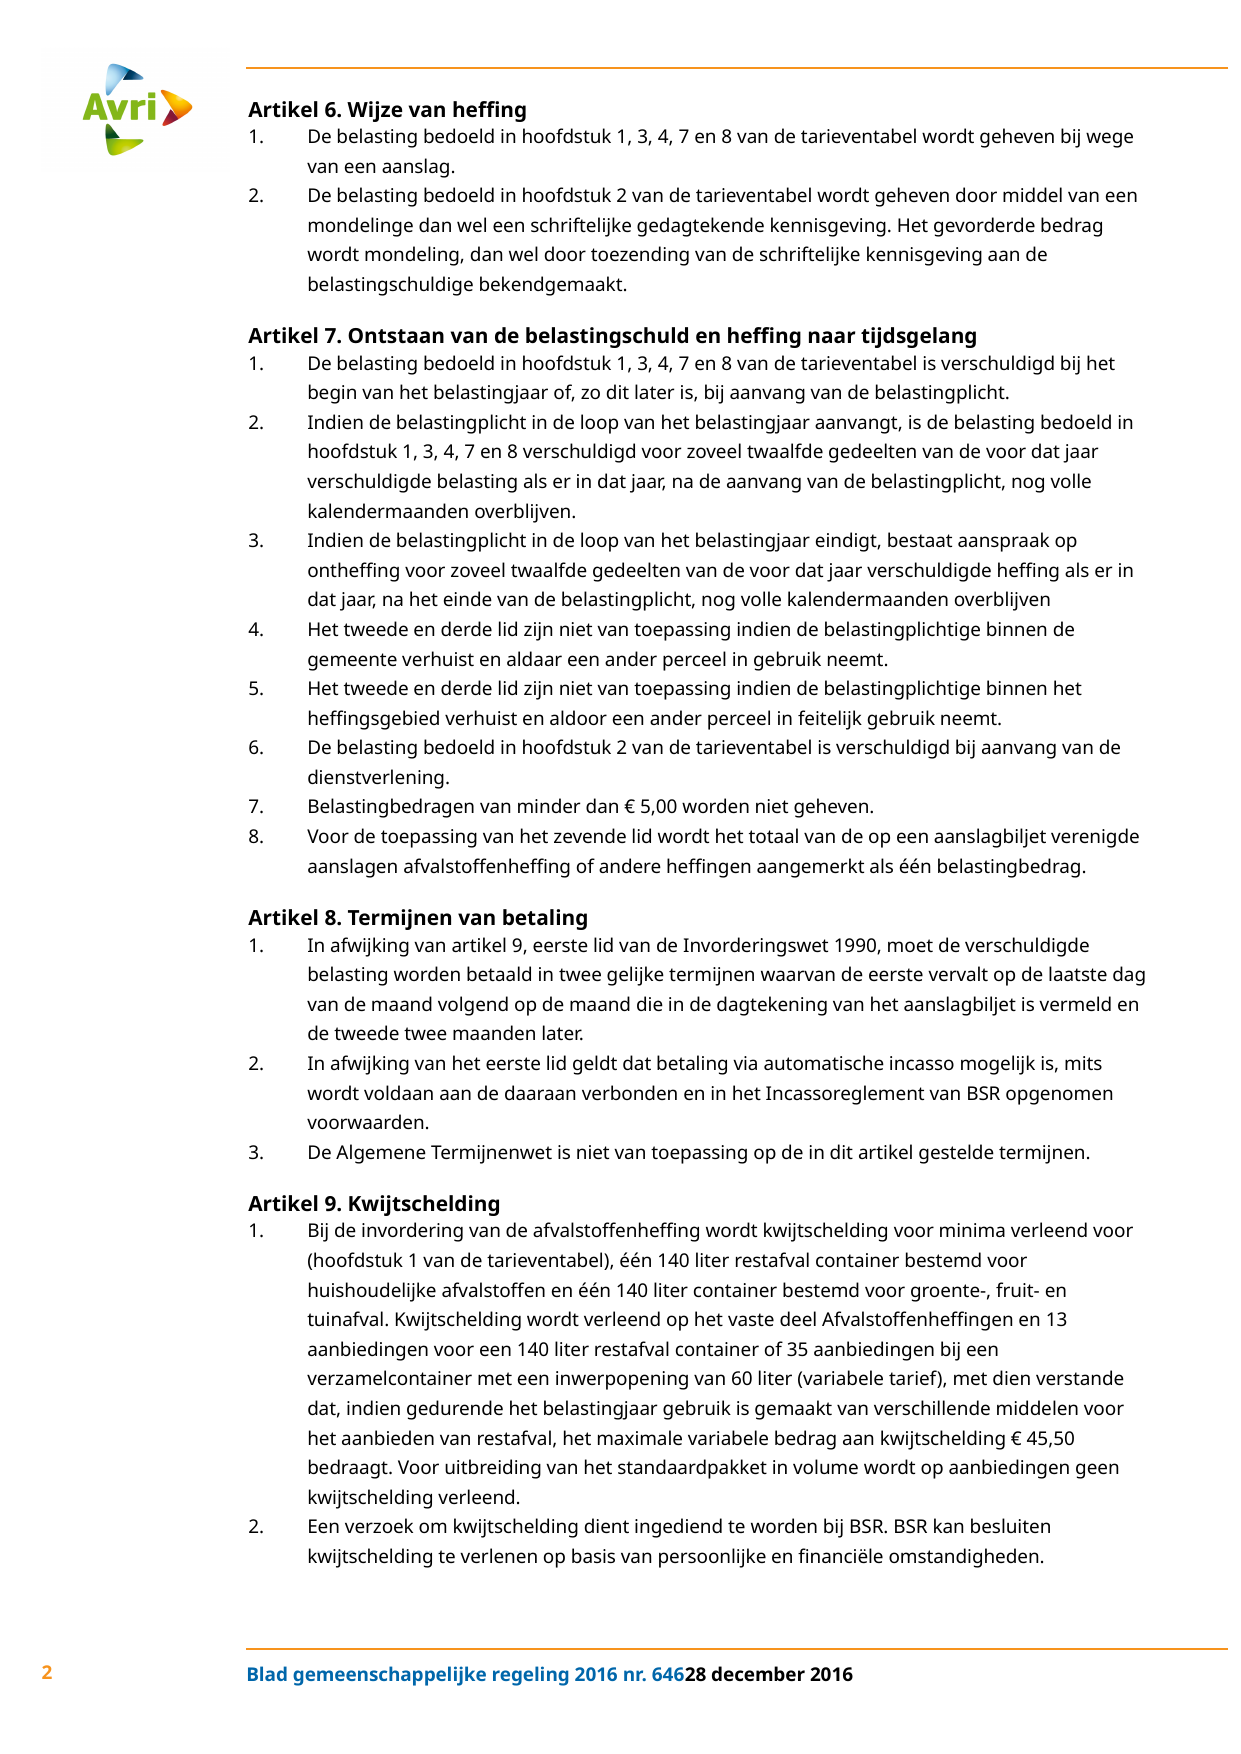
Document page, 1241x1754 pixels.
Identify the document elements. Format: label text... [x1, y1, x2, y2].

list Voor de toepassing van het zevende lid wordt het totaal van de op een aanslagbiljet verenigde aanslagen afvalstoffenheffing of andere heffingen aangemerkt als één belastingbedrag. [248, 823, 1152, 879]
list In afwijking van het eerste lid geldt dat betaling via automatische incasso mogelijk is, mits wordt voldaan aan de daaraan verbonden en in het Incassoreglement van BSR opgenomen voorwaarden. [248, 1050, 1152, 1135]
text Artikel 8. Termijnen van betaling [248, 903, 1152, 932]
list De belasting bedoeld in hoofdstuk 1, 3, 4, 7 en 8 van de tarieventabel wordt geheven bij wege van een aanslag. [248, 123, 1152, 178]
list Indien de belastingplicht in de loop van het belastingjaar aanvangt, is de belasting bedoeld in hoofdstuk 1, 3, 4, 7 en 8 verschuldigd voor zoveel twaalfde gedeelten van de voor dat jaar verschuldigde belasting als er in dat jaar, na de aanvang van de belastingplicht, nog volle kalendermaanden overblijven. [248, 409, 1152, 524]
list In afwijking van artikel 9, eerste lid van de Invorderingswet 1990, moet de verschuldigde belasting worden betaald in twee gelijke termijnen waarvan de eerste vervalt op de laatste dag van de maand volgend op de maand die in de dagtekening van het aanslagbiljet is vermeld en de tweede twee maanden later. [248, 932, 1152, 1046]
list De belasting bedoeld in hoofdstuk 2 van de tarieventabel is verschuldigd bij aanvang van de dienstverlening. [248, 734, 1152, 790]
list Het tweede en derde lid zijn niet van toepassing indien de belastingplichtige binnen het heffingsgebied verhuist en aldoor een ander perceel in feitelijk gebruik neemt. [248, 675, 1152, 731]
text Artikel 6. Wijze van heffing [248, 95, 1152, 123]
list Een verzoek om kwijtschelding dient ingediend te worden bij BSR. BSR kan besluiten kwijtschelding te verlenen op basis van persoonlijke en financiële omstandigheden. [248, 1513, 1152, 1569]
list Bij de invordering van de afvalstoffenheffing wordt kwijtschelding voor minima verleend voor (hoofdstuk 1 van de tarieventabel), één 140 liter restafval container bestemd voor huishoudelijke afvalstoffen en één 140 liter container bestemd voor groente-, fruit- en tuinafval. Kwijtschelding wordt verleend op het vaste deel Afvalstoffenheffingen en 13 aanbiedingen voor een 140 liter restafval container of 35 aanbiedingen bij een verzamelcontainer met een inwerpopening van 60 liter (variabele tarief), met dien verstande dat, indien gedurende het belastingjaar gebruik is gemaakt van verschillende middelen voor het aanbieden van restafval, het maximale variabele bedrag aan kwijtschelding € 45,50 bedraagt. Voor uitbreiding van het standaardpakket in volume wordt op aanbiedingen geen kwijtschelding verleend. [248, 1218, 1152, 1510]
text Artikel 9. Kwijtschelding [248, 1189, 1152, 1218]
text Artikel 7. Ontstaan van de belastingschuld en heffing naar tijdsgelang [248, 322, 1152, 350]
list De belasting bedoeld in hoofdstuk 2 van de tarieventabel wordt geheven door middel van een mondelinge dan wel een schriftelijke gedagtekende kennisgeving. Het gevorderde bedrag wordt mondeling, dan wel door toezending van de schriftelijke kennisgeving aan de belastingschuldige bekendgemaakt. [248, 182, 1152, 297]
list De belasting bedoeld in hoofdstuk 1, 3, 4, 7 en 8 van de tarieventabel is verschuldigd bij het begin van het belastingjaar of, zo dit later is, bij aanvang van de belastingplicht. [248, 350, 1152, 405]
list De Algemene Termijnenwet is niet van toepassing op de in dit artikel gestelde termijnen. [248, 1139, 1152, 1164]
list Indien de belastingplicht in de loop van het belastingjaar eindigt, bestaat aanspraak op ontheffing voor zoveel twaalfde gedeelten van de voor dat jaar verschuldigde heffing als er in dat jaar, na het einde van de belastingplicht, nog volle kalendermaanden overblijven [248, 527, 1152, 612]
list Het tweede en derde lid zijn niet van toepassing indien de belastingplichtige binnen de gemeente verhuist en aldaar een ander perceel in gebruik neemt. [248, 616, 1152, 672]
list Belastingbedragen van minder dan € 5,00 worden niet geheven. [248, 794, 1152, 819]
picture [41, 47, 231, 172]
